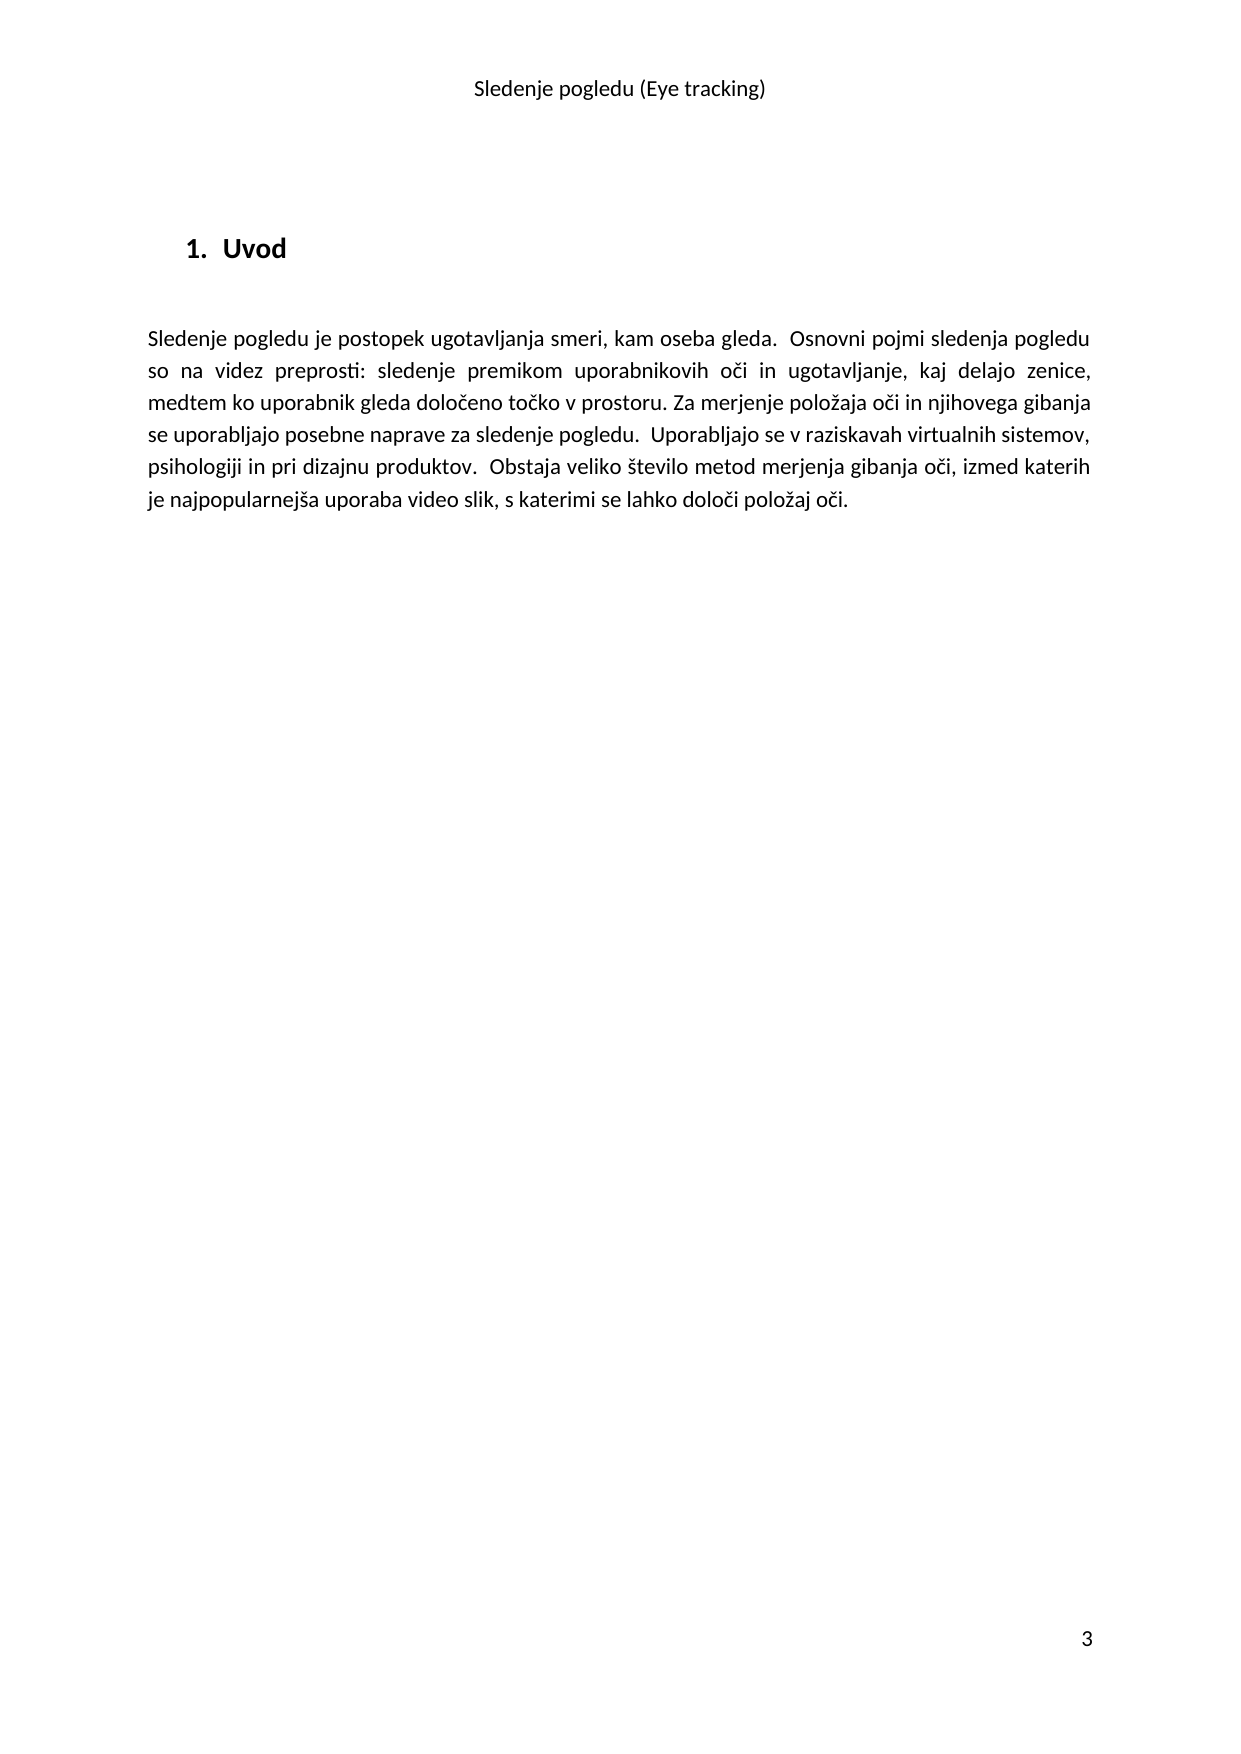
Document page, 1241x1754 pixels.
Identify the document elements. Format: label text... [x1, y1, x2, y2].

text Sledenje pogledu je postopek ugotavljanja smeri, kam oseba gleda. Osnovni pojmi sledenja pogledu so na videz preprosti: sledenje premikom uporabnikovih oči in ugotavljanje, kaj delajo zenice, medtem ko uporabnik gleda določeno točko v prostoru. Za merjenje položaja oči in njihovega gibanja se uporabljajo posebne naprave za sledenje pogledu. Uporabljajo se v raziskavah virtualnih sistemov, psihologiji in pri dizajnu produktov. Obstaja veliko število metod merjenja gibanja oči, izmed katerih je najpopularnejša uporaba video slik, s katerimi se lahko določi položaj oči. [148, 324, 1093, 513]
subtitle Uvod [185, 230, 1093, 265]
